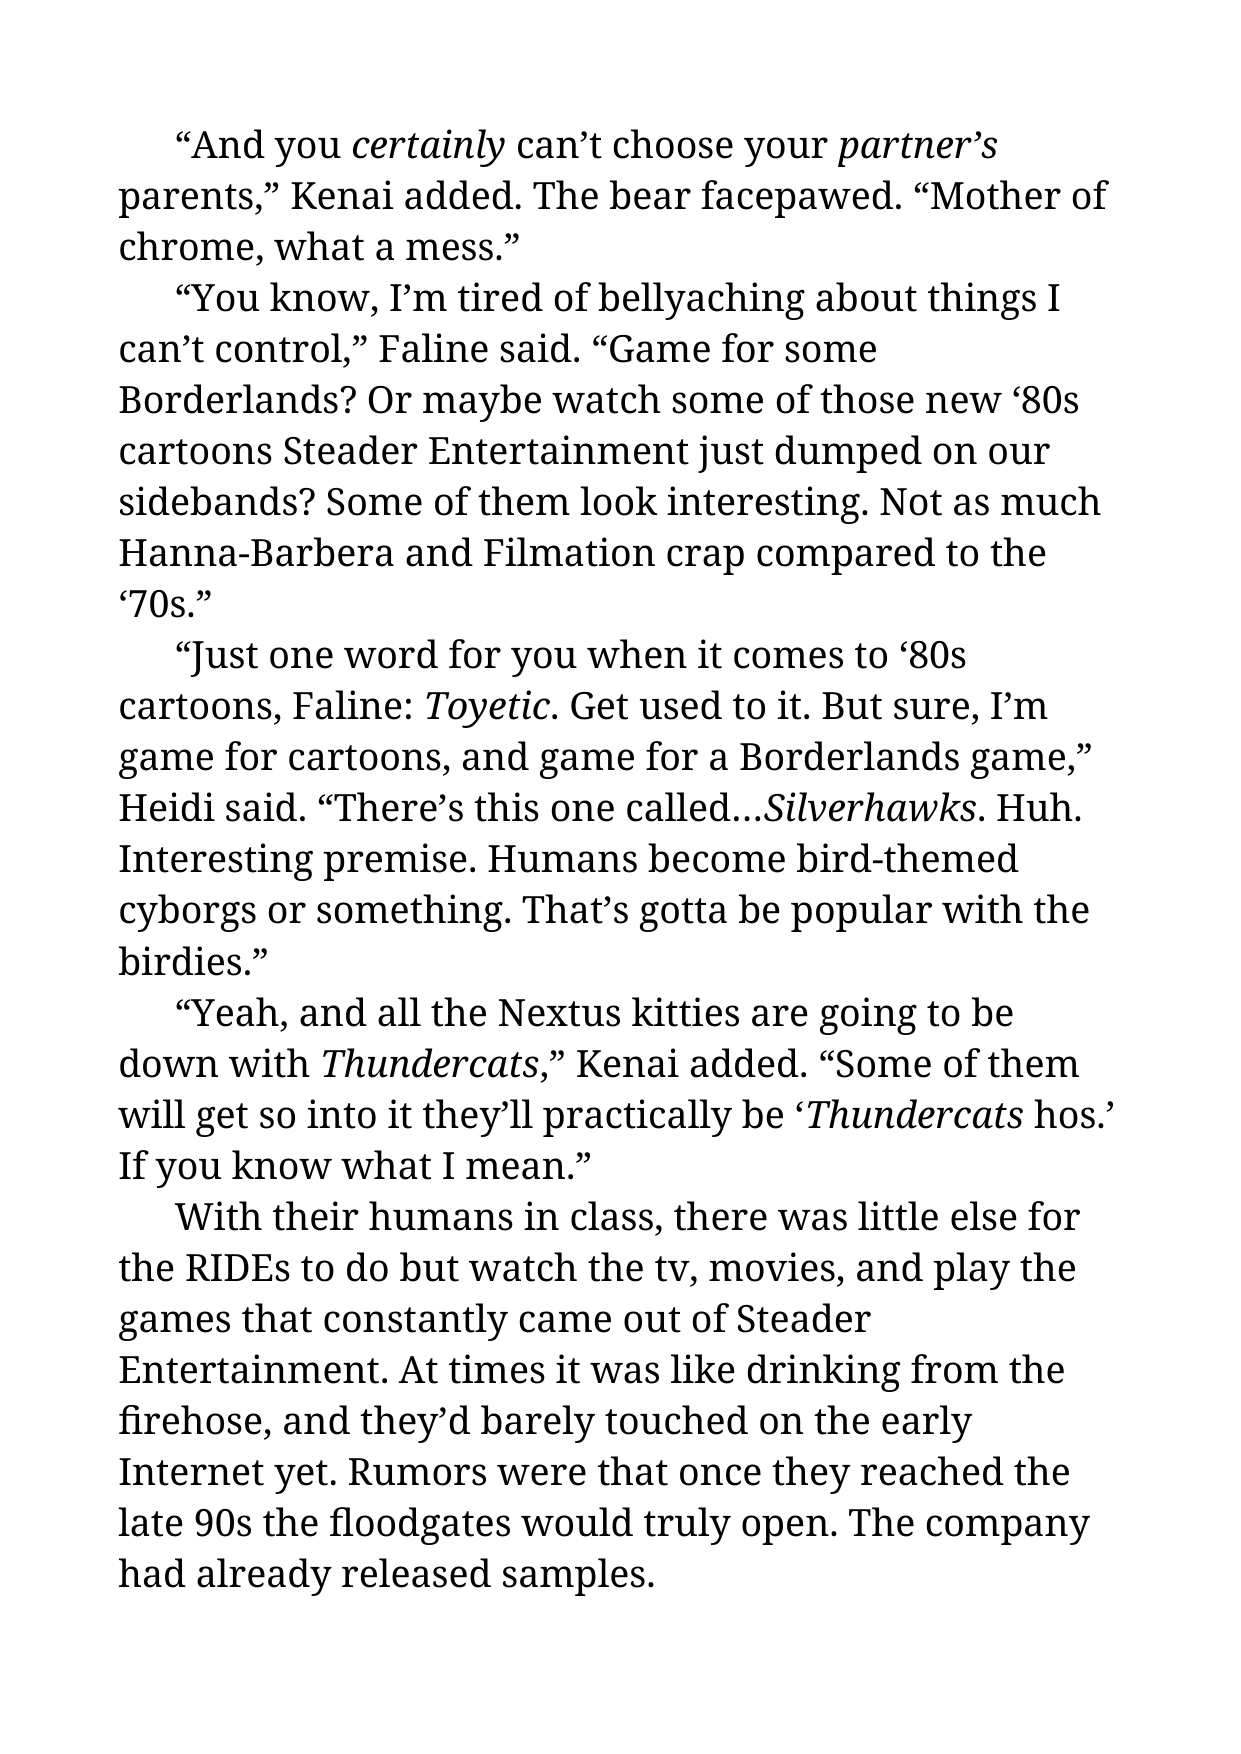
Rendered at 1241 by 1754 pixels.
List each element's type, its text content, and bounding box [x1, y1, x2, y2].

text With their humans in class, there was little else for the RIDEs to do but watch the tv, movies, and play the games that constantly came out of Steader Entertainment. At times it was like drinking from the firehose, and they’d barely touched on the early Internet yet. Rumors were that once they reached the late 90s the floodgates would truly open. The company had already released samples. [118, 1190, 1122, 1598]
text “Just one word for you when it comes to ‘80s cartoons, Faline: Toyetic. Get used to it. But sure, I’m game for cartoons, and game for a Borderlands game,” Heidi said. “There’s this one called…Silverhawks. Huh. Interesting premise. Humans become bird-themed cyborgs or something. That’s gotta be popular with the birdies.” [118, 628, 1122, 986]
text “You know, I’m tired of bellyaching about things I can’t control,” Faline said. “Game for some Borderlands? Or maybe watch some of those new ‘80s cartoons Steader Entertainment just dumped on our sidebands? Some of them look interesting. Not as much Hanna-Barbera and Filmation crap compared to the ‘70s.” [118, 271, 1122, 628]
text “Yeah, and all the Nextus kitties are going to be down with Thundercats,” Kenai added. “Some of them will get so into it they’ll practically be ‘Thundercats hos.’ If you know what I mean.” [118, 986, 1122, 1190]
text “And you certainly can’t choose your partner’s parents,” Kenai added. The bear facepawed. “Mother of chrome, what a mess.” [118, 118, 1122, 271]
